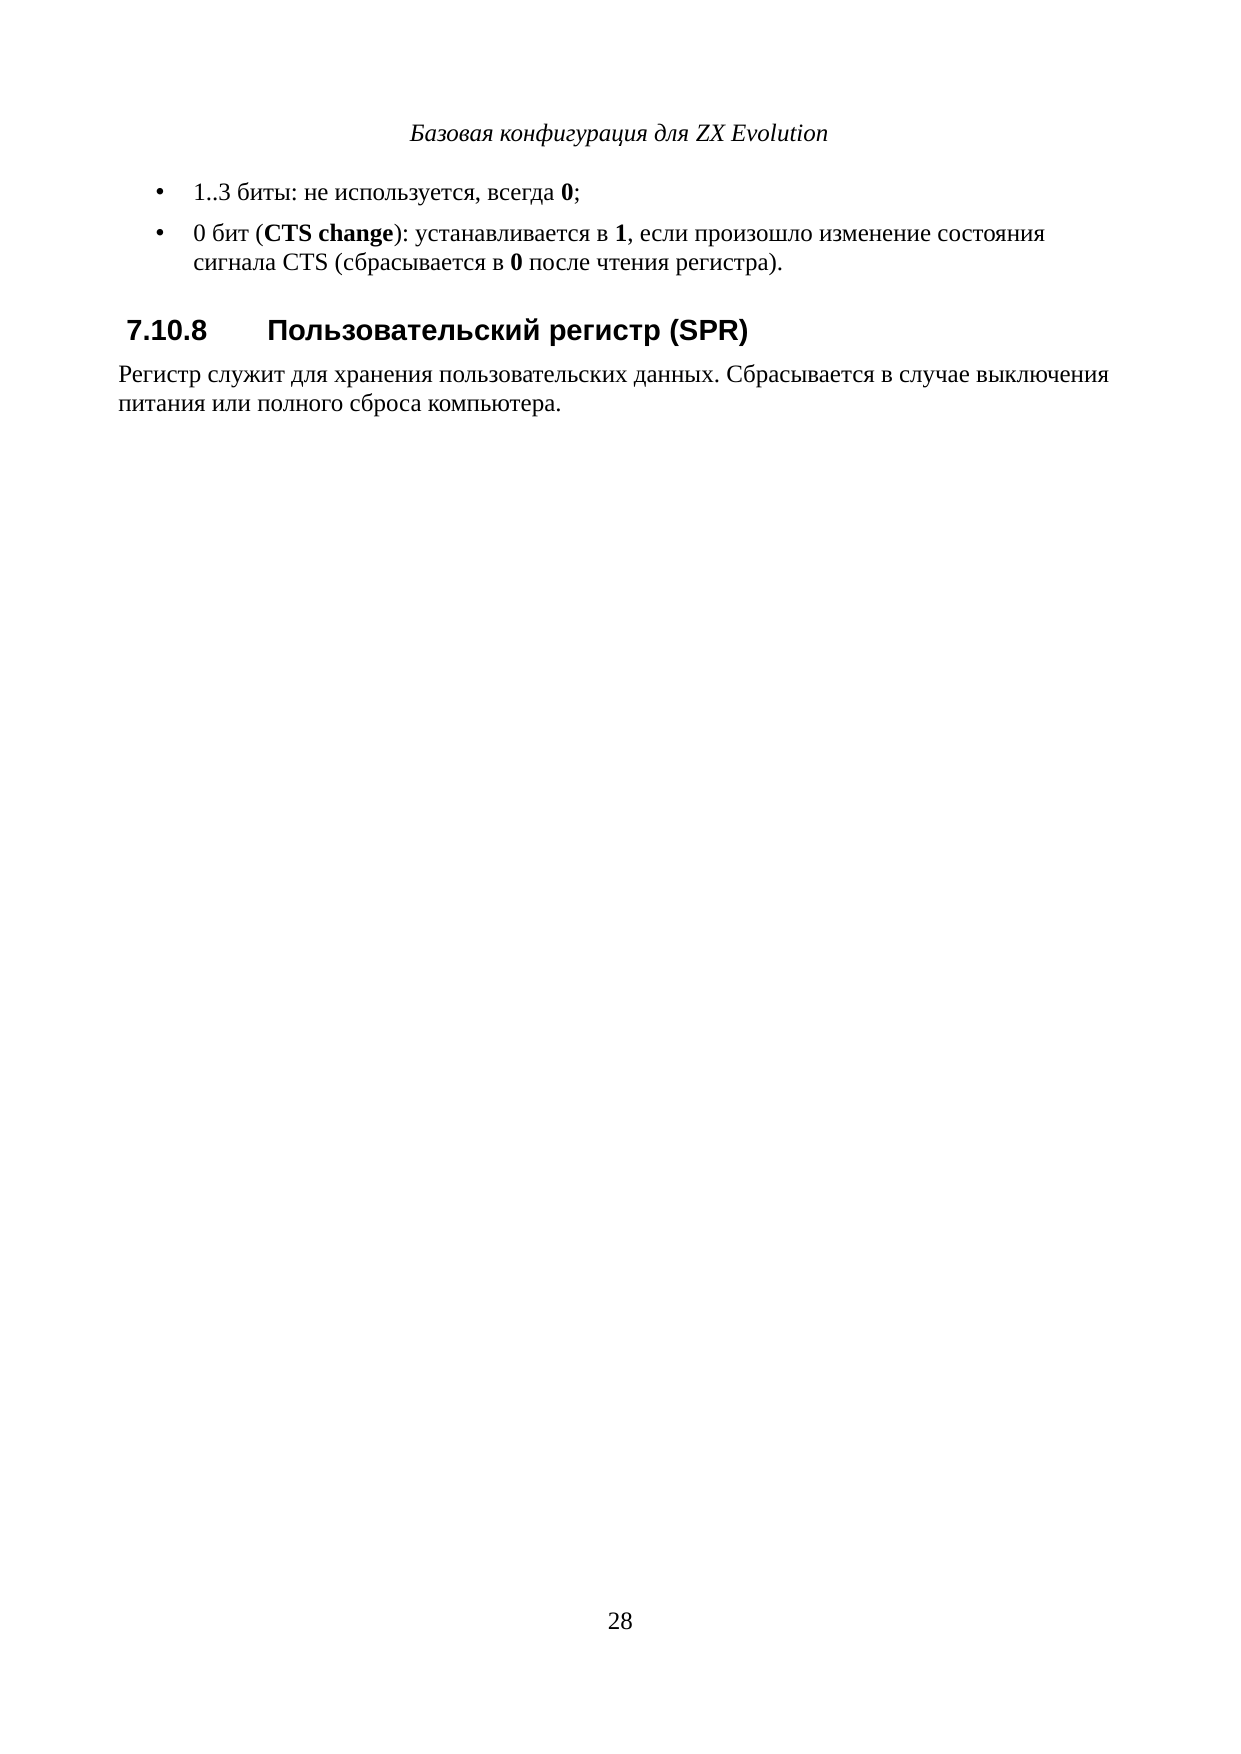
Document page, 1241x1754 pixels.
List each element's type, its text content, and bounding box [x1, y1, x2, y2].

text Регистр служит для хранения пользовательских данных. Сбрасывается в случае выключения питания или полного сброса компьютера. [118, 359, 1122, 417]
list 0 бит (CTS change): устанавливается в 1, если произошло изменение состояния сигнала CTS (сбрасывается в 0 после чтения регистра). [156, 218, 1122, 276]
subtitle Пользовательский регистр (SPR) [118, 313, 1122, 347]
list 1..3 биты: не используется, всегда 0; [156, 177, 1122, 206]
